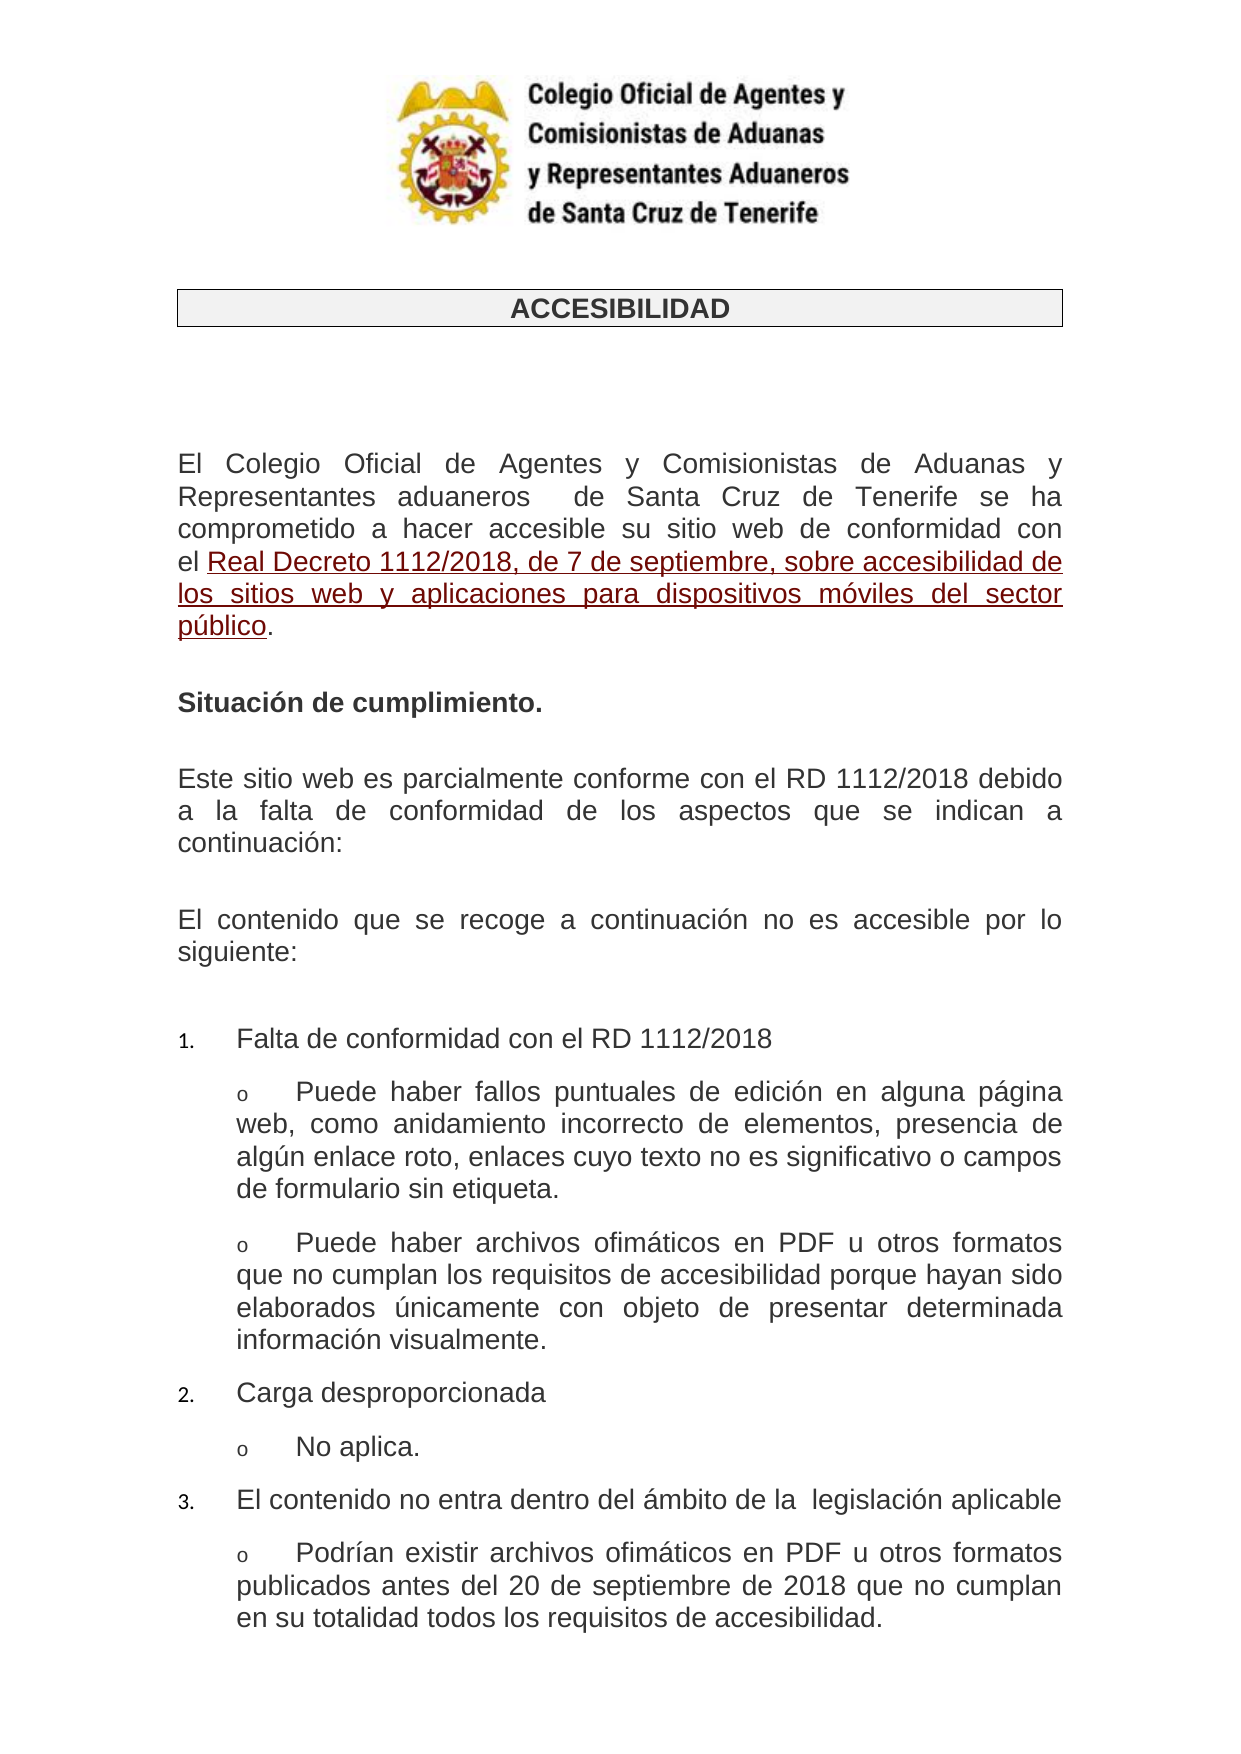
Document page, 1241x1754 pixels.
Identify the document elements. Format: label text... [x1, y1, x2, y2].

text Situación de cumplimiento. [177, 686, 1063, 718]
list El contenido no entra dentro del ámbito de la legislación aplicable [177, 1483, 1063, 1515]
text Este sitio web es parcialmente conforme con el RD 1112/2018 debido a la falta de conformidad de los aspectos que se indican a continuación: [177, 762, 1063, 859]
list Puede haber archivos ofimáticos en PDF u otros formatos que no cumplan los requisitos de accesibilidad porque hayan sido elaborados únicamente con objeto de presentar determinada información visualmente. [236, 1226, 1063, 1355]
text ACCESIBILIDAD [178, 290, 1062, 326]
list Falta de conformidad con el RD 1112/2018 [177, 1022, 1063, 1054]
text El contenido que se recoge a continuación no es accesible por lo siguiente: [177, 903, 1063, 967]
list Podrían existir archivos ofimáticos en PDF u otros formatos publicados antes del 20 de septiembre de 2018 que no cumplan en su totalidad todos los requisitos de accesibilidad. [236, 1536, 1063, 1634]
text público. [177, 606, 1063, 642]
list Carga desproporcionada [177, 1376, 1063, 1409]
text El Colegio Oficial de Agentes y Comisionistas de Aduanas y Representantes aduaneros de Santa Cruz de Tenerife se ha comprometido a hacer accesible su sitio web de conformidad con el Real Decreto 1112/2018, de 7 de septiembre, sobre accesibilidad de los sitios web y aplicaciones para dispositivos móviles del sector [177, 447, 1063, 605]
list No aplica. [236, 1429, 1063, 1462]
list Puede haber fallos puntuales de edición en alguna página web, como anidamiento incorrecto de elementos, presencia de algún enlace roto, enlaces cuyo texto no es significativo o campos de formulario sin etiqueta. [236, 1075, 1063, 1205]
